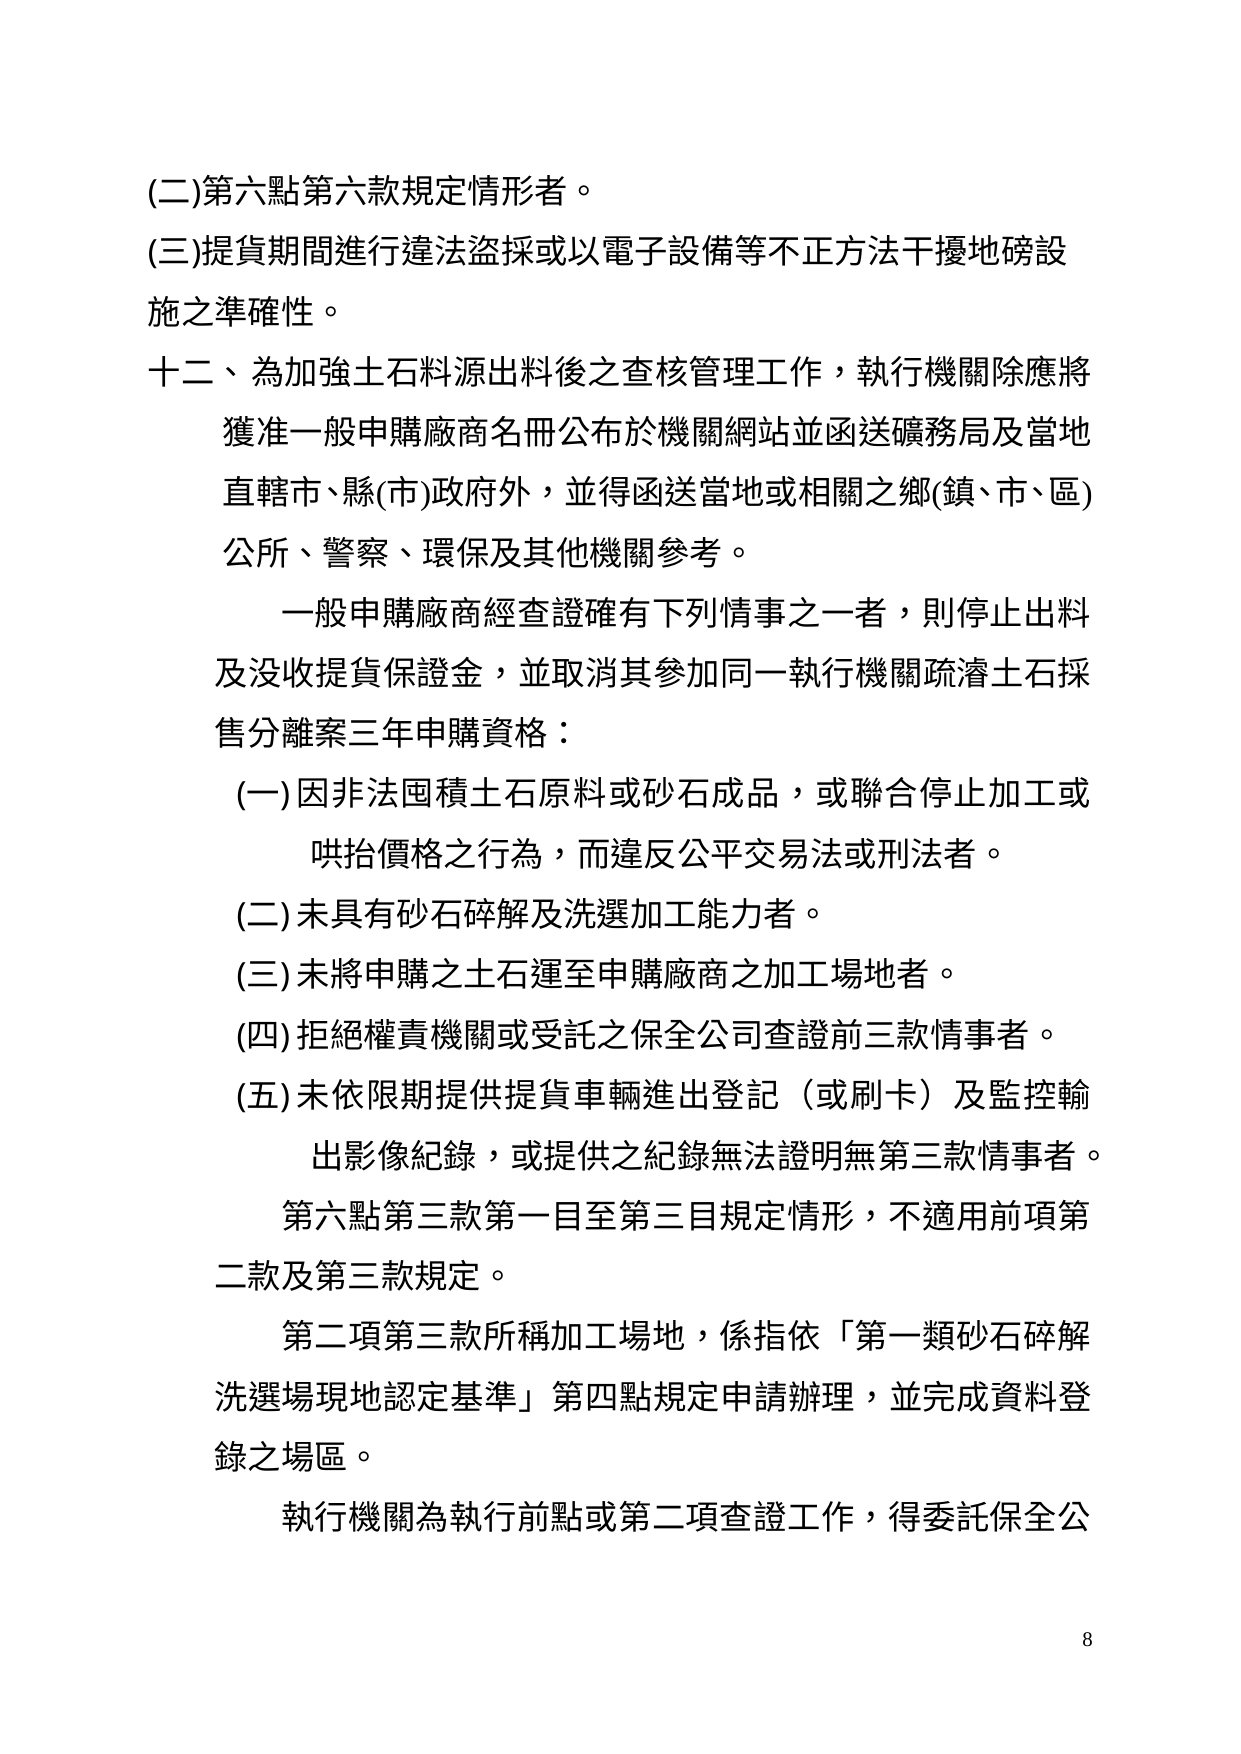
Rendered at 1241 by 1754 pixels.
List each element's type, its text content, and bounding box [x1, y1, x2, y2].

text 執行機關為執行前點或第二項查證工作，得委託保全公 [214, 1491, 1092, 1539]
text 第二項第三款所稱加工場地，係指依「第一類砂石碎解洗選場現地認定基準」第四點規定申請辦理，並完成資料登錄之場區。 [214, 1310, 1092, 1479]
list 拒絕權責機關或受託之保全公司查證前三款情事者。 [236, 1009, 1092, 1057]
list (三)提貨期間進行違法盜採或以電子設備等不正方法干擾地磅設施之準確性。 [148, 225, 1092, 334]
text 一般申購廠商經查證確有下列情事之一者，則停止出料及没收提貨保證金，並取消其參加同一執行機關疏濬土石採售分離案三年申購資格： [214, 586, 1092, 755]
list 未具有砂石碎解及洗選加工能力者。 [236, 888, 1092, 936]
list 因非法囤積土石原料或砂石成品，或聯合停止加工或哄抬價格之行為，而違反公平交易法或刑法者。 [236, 767, 1092, 876]
text 第六點第三款第一目至第三目規定情形，不適用前項第二款及第三款規定。 [214, 1190, 1092, 1298]
list (二)第六點第六款規定情形者。 [148, 164, 1092, 213]
list 未依限期提供提貨車輛進出登記（或刷卡）及監控輸出影像紀錄，或提供之紀錄無法證明無第三款情事者。 [236, 1069, 1092, 1178]
list 未將申購之土石運至申購廠商之加工場地者。 [236, 948, 1092, 997]
list 為加強土石料源出料後之查核管理工作，執行機關除應將獲准一般申購廠商名冊公布於機關網站並函送礦務局及當地直轄市、縣(市)政府外，並得函送當地或相關之鄉(鎮、市、區)公所、警察、環保及其他機關參考。 [148, 346, 1092, 574]
